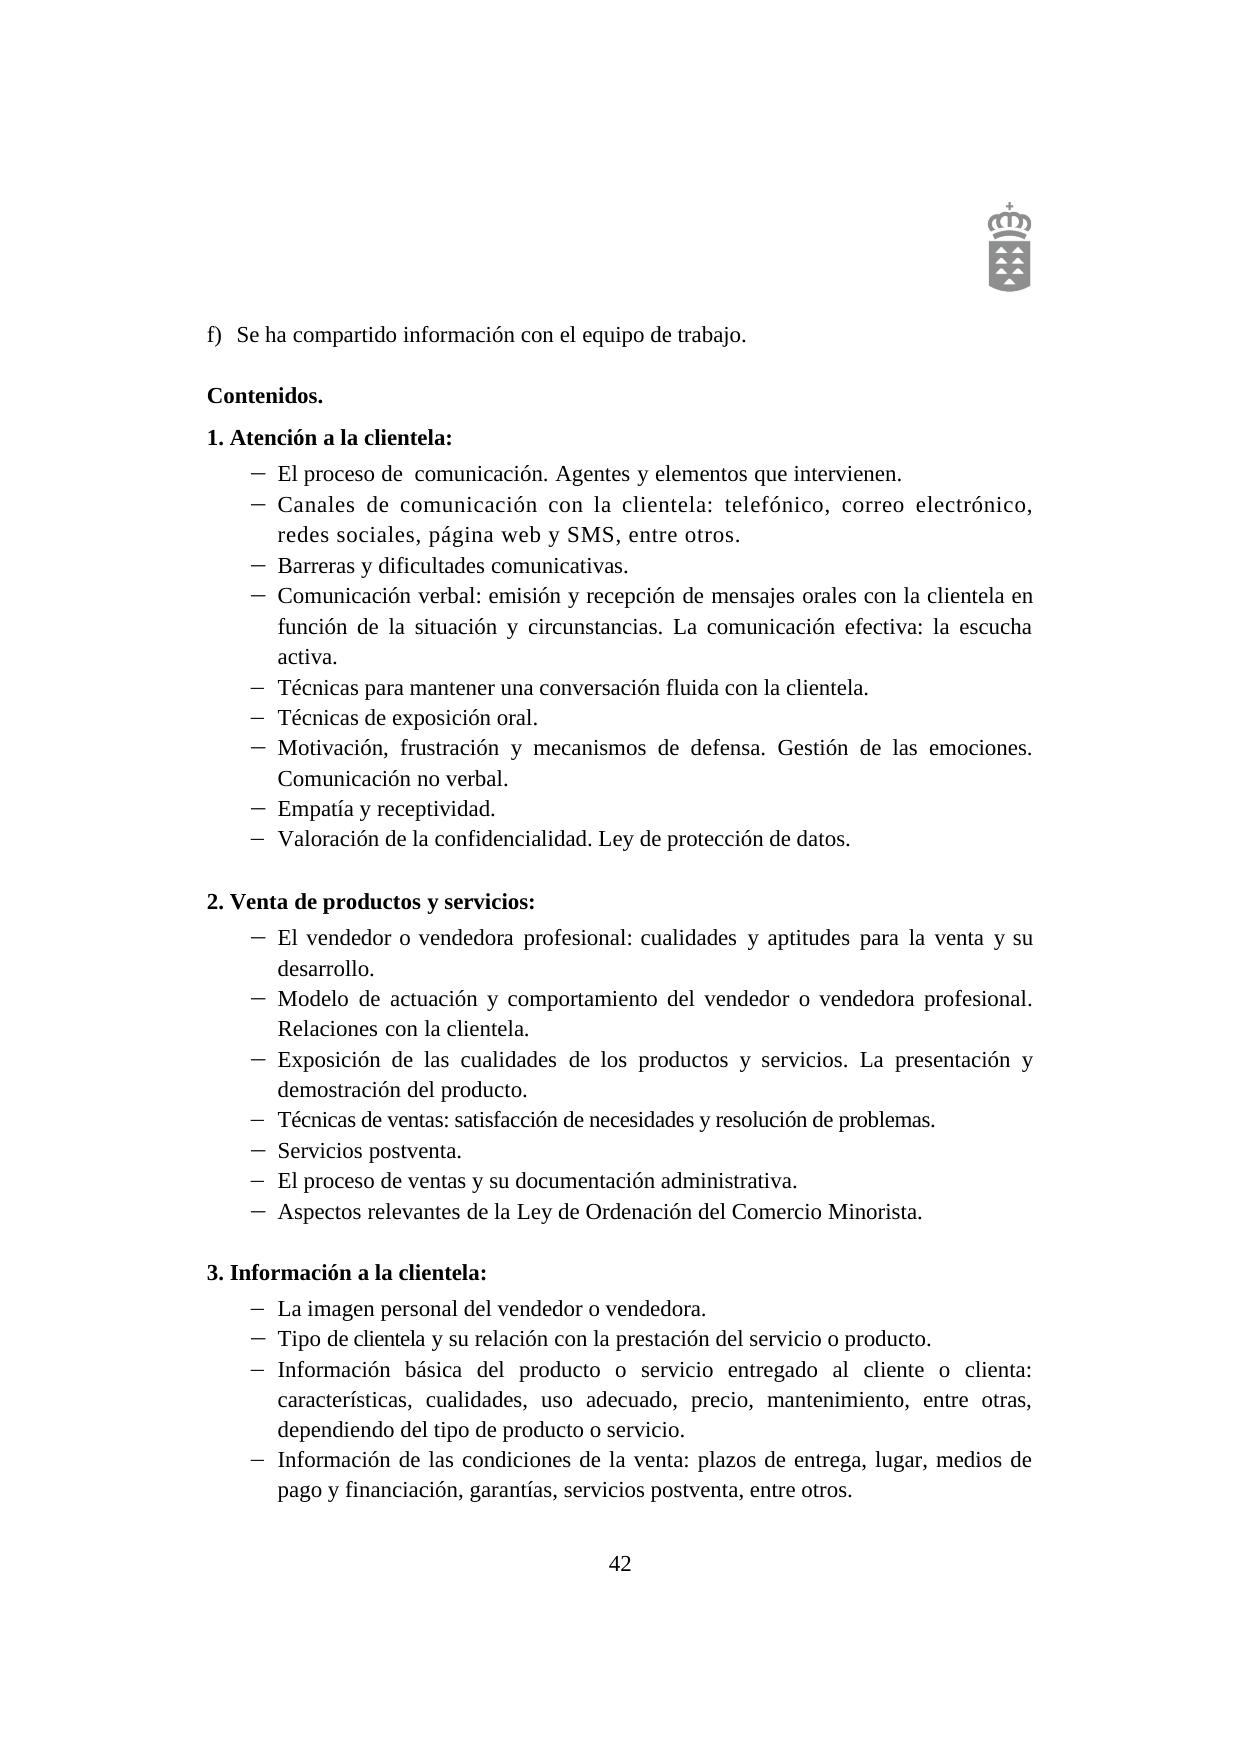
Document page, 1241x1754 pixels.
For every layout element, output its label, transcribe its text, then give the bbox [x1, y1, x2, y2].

list El vendedor o vendedora profesional: cualidades y aptitudes para la venta y su desarrollo. [248, 924, 1033, 981]
picture [987, 202, 1032, 292]
subtitle Contenidos. [207, 382, 1033, 408]
text 2. Venta de productos y servicios: [207, 888, 1033, 914]
list Motivación, frustración y mecanismos de defensa. Gestión de las emociones. Comunicación no verbal. [248, 734, 1033, 791]
list Tipo de clientela y su relación con la prestación del servicio o producto. [248, 1325, 1033, 1352]
list Canales de comunicación con la clientela: telefónico, correo electrónico, redes sociales, página web y SMS, entre otros. [248, 491, 1033, 548]
list Información básica del producto o servicio entregado al cliente o clienta: características, cualidades, uso adecuado, precio, mantenimiento, entre otras, dependiendo del tipo de producto o servicio. [248, 1356, 1033, 1442]
list Técnicas para mantener una conversación fluida con la clientela. [248, 673, 1033, 700]
list Modelo de actuación y comportamiento del vendedor o vendedora profesional. Relaciones con la clientela. [248, 985, 1033, 1042]
list Servicios postventa. [248, 1137, 1033, 1163]
list Valoración de la confidencialidad. Ley de protección de datos. [248, 826, 1033, 852]
list Aspectos relevantes de la Ley de Ordenación del Comercio Minorista. [248, 1198, 1033, 1224]
list La imagen personal del vendedor o vendedora. [248, 1295, 1033, 1321]
text 1. Atención a la clientela: [207, 424, 1033, 450]
list Exposición de las cualidades de los productos y servicios. La presentación y demostración del producto. [248, 1046, 1033, 1103]
list Comunicación verbal: emisión y recepción de mensajes orales con la clientela en función de la situación y circunstancias. La comunicación efectiva: la escucha activa. [248, 582, 1033, 670]
list Barreras y dificultades comunicativas. [248, 552, 1033, 578]
text 3. Información a la clientela: [207, 1259, 1033, 1285]
list El proceso de ventas y su documentación administrativa. [248, 1167, 1033, 1194]
list Empatía y receptividad. [248, 795, 1033, 822]
list Técnicas de exposición oral. [248, 704, 1033, 730]
list Técnicas de ventas: satisfacción de necesidades y resolución de problemas. [248, 1107, 1033, 1133]
list Se ha compartido información con el equipo de trabajo. [207, 322, 1033, 348]
list El proceso de comunicación. Agentes y elementos que intervienen. [248, 460, 1033, 487]
list Información de las condiciones de la venta: plazos de entrega, lugar, medios de pago y financiación, garantías, servicios postventa, entre otros. [248, 1446, 1033, 1503]
